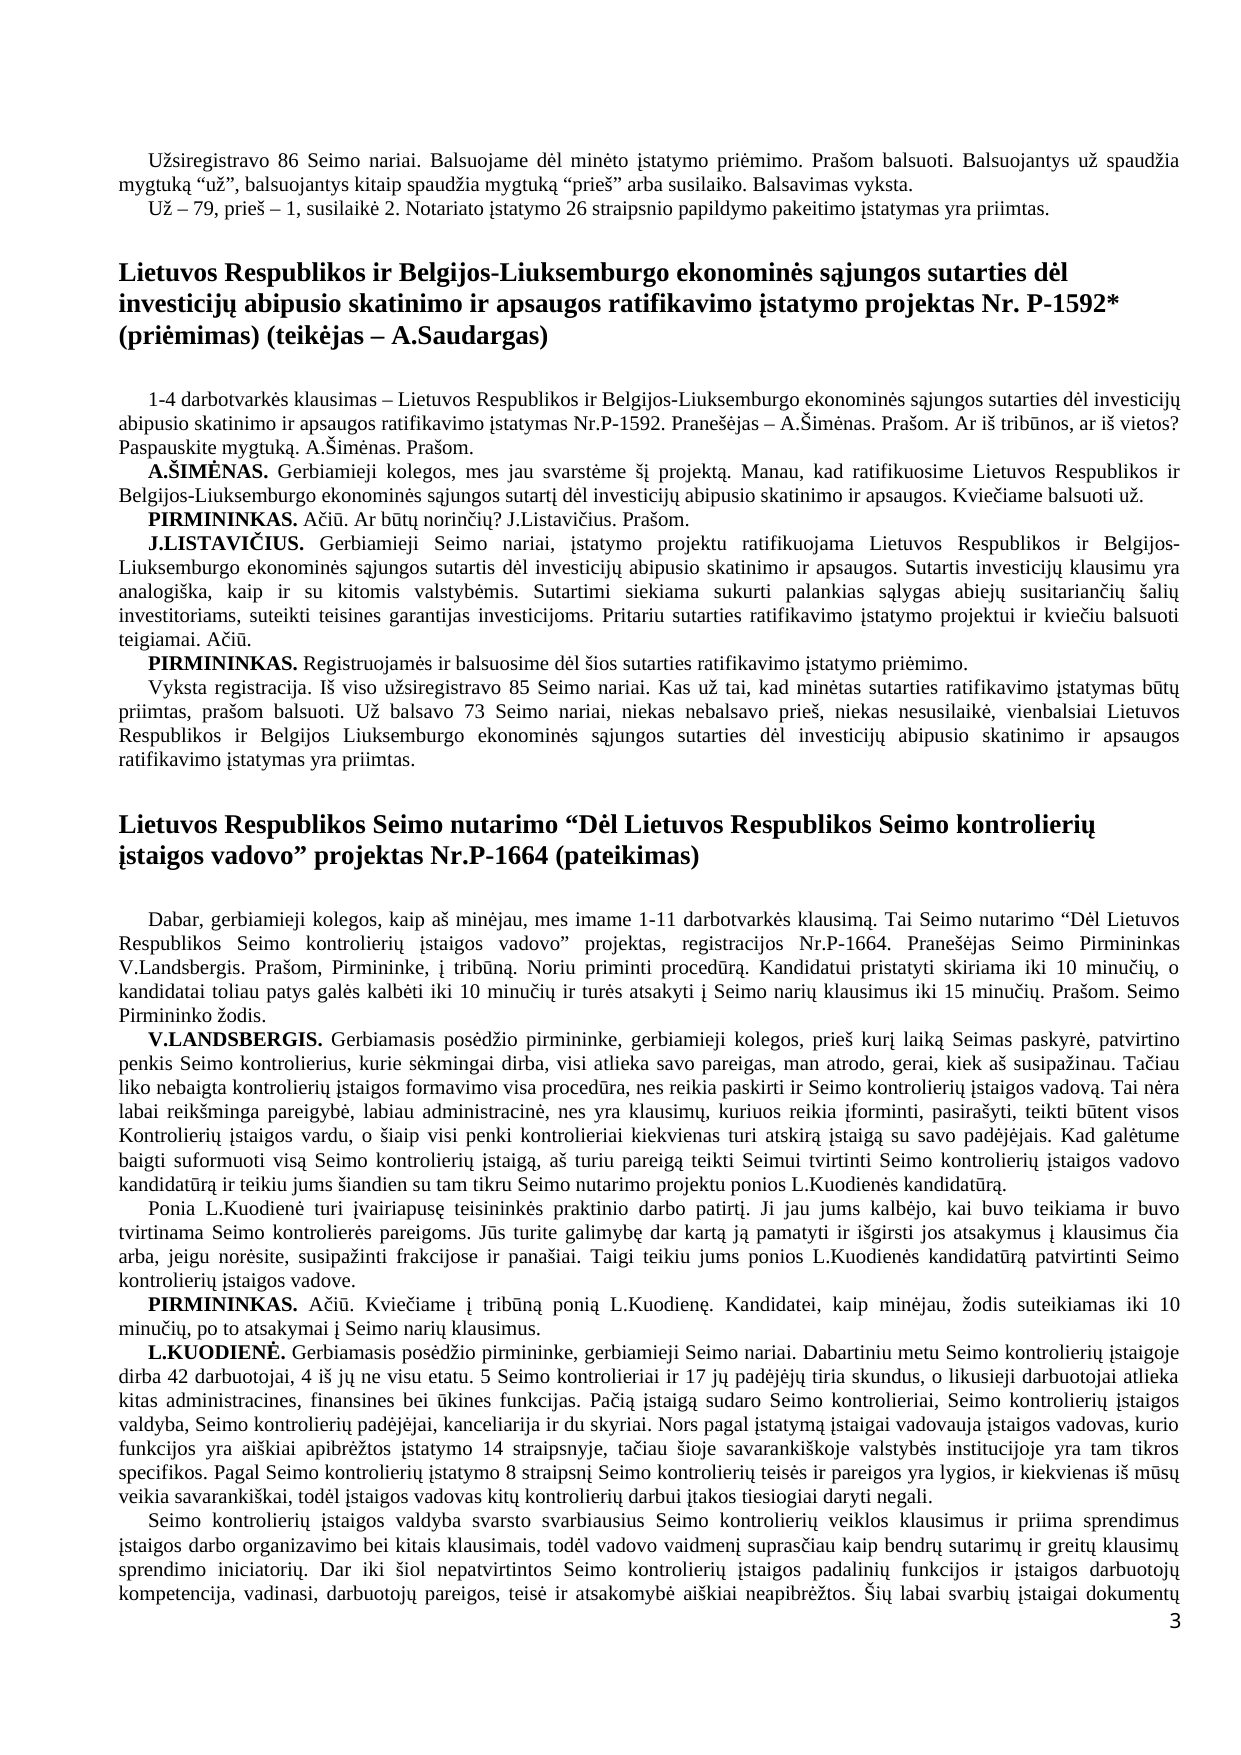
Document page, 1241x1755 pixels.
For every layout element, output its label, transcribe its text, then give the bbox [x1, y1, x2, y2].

text PIRMININKAS. Ačiū. Ar būtų norinčių? J.Listavičius. Prašom. [118, 507, 1181, 531]
text Užsiregistravo 86 Seimo nariai. Balsuojame dėl minėto įstatymo priėmimo. Prašom balsuoti. Balsuojantys už spaudžia mygtuką “už”, balsuojantys kitaip spaudžia mygtuką “prieš” arba susilaiko. Balsavimas vyksta. [118, 148, 1181, 196]
text Dabar, gerbiamieji kolegos, kaip aš minėjau, mes imame 1-11 darbotvarkės klausimą. Tai Seimo nutarimo “Dėl Lietuvos Respublikos Seimo kontrolierių įstaigos vadovo” projektas, registracijos Nr.P-1664. Pranešėjas Seimo Pirmininkas V.Landsbergis. Prašom, Pirmininke, į tribūną. Noriu priminti procedūrą. Kandidatui pristatyti skiriama iki 10 minučių, o kandidatai toliau patys galės kalbėti iki 10 minučių ir turės atsakyti į Seimo narių klausimus iki 15 minučių. Prašom. Seimo Pirmininko žodis. [118, 907, 1181, 1027]
text Ponia L.Kuodienė turi įvairiapusę teisininkės praktinio darbo patirtį. Ji jau jums kalbėjo, kai buvo teikiama ir buvo tvirtinama Seimo kontrolierės pareigoms. Jūs turite galimybę dar kartą ją pamatyti ir išgirsti jos atsakymus į klausimus čia arba, jeigu norėsite, susipažinti frakcijose ir panašiai. Taigi teikiu jums ponios L.Kuodienės kandidatūrą patvirtinti Seimo kontrolierių įstaigos vadove. [118, 1196, 1181, 1292]
text Vyksta registracija. Iš viso užsiregistravo 85 Seimo nariai. Kas už tai, kad minėtas sutarties ratifikavimo įstatymas būtų priimtas, prašom balsuoti. Už balsavo 73 Seimo nariai, niekas nebalsavo prieš, niekas nesusilaikė, vienbalsiai Lietuvos Respublikos ir Belgijos Liuksemburgo ekonominės sąjungos sutarties dėl investicijų abipusio skatinimo ir apsaugos ratifikavimo įstatymas yra priimtas. [118, 675, 1181, 771]
text Seimo kontrolierių įstaigos valdyba svarsto svarbiausius Seimo kontrolierių veiklos klausimus ir priima sprendimus įstaigos darbo organizavimo bei kitais klausimais, todėl vadovo vaidmenį suprasčiau kaip bendrų sutarimų ir greitų klausimų sprendimo iniciatorių. Dar iki šiol nepatvirtintos Seimo kontrolierių įstaigos padalinių funkcijos ir įstaigos darbuotojų kompetencija, vadinasi, darbuotojų pareigos, teisė ir atsakomybė aiškiai neapibrėžtos. Šių labai svarbių įstaigai dokumentų [118, 1508, 1181, 1605]
text PIRMININKAS. Registruojamės ir balsuosime dėl šios sutarties ratifikavimo įstatymo priėmimo. [118, 651, 1181, 675]
text V.LANDSBERGIS. Gerbiamasis posėdžio pirmininke, gerbiamieji kolegos, prieš kurį laiką Seimas paskyrė, patvirtino penkis Seimo kontrolierius, kurie sėkmingai dirba, visi atlieka savo pareigas, man atrodo, gerai, kiek aš susipažinau. Tačiau liko nebaigta kontrolierių įstaigos formavimo visa procedūra, nes reikia paskirti ir Seimo kontrolierių įstaigos vadovą. Tai nėra labai reikšminga pareigybė, labiau administracinė, nes yra klausimų, kuriuos reikia įforminti, pasirašyti, teikti būtent visos Kontrolierių įstaigos vardu, o šiaip visi penki kontrolieriai kiekvienas turi atskirą įstaigą su savo padėjėjais. Kad galėtume baigti suformuoti visą Seimo kontrolierių įstaigą, aš turiu pareigą teikti Seimui tvirtinti Seimo kontrolierių įstaigos vadovo kandidatūrą ir teikiu jums šiandien su tam tikru Seimo nutarimo projektu ponios L.Kuodienės kandidatūrą. [118, 1027, 1181, 1196]
text J.LISTAVIČIUS. Gerbiamieji Seimo nariai, įstatymo projektu ratifikuojama Lietuvos Respublikos ir Belgijos-Liuksemburgo ekonominės sąjungos sutartis dėl investicijų abipusio skatinimo ir apsaugos. Sutartis investicijų klausimu yra analogiška, kaip ir su kitomis valstybėmis. Sutartimi siekiama sukurti palankias sąlygas abiejų susitariančių šalių investitoriams, suteikti teisines garantijas investicijoms. Pritariu sutarties ratifikavimo įstatymo projektui ir kviečiu balsuoti teigiamai. Ačiū. [118, 531, 1181, 651]
text Lietuvos Respublikos Seimo nutarimo “Dėl Lietuvos Respublikos Seimo kontrolierių įstaigos vadovo” projektas Nr.P-1664 (pateikimas) [118, 808, 1181, 870]
text 1-4 darbotvarkės klausimas – Lietuvos Respublikos ir Belgijos-Liuksemburgo ekonominės sąjungos sutarties dėl investicijų abipusio skatinimo ir apsaugos ratifikavimo įstatymas Nr.P-1592. Pranešėjas – A.Šimėnas. Prašom. Ar iš tribūnos, ar iš vietos? Paspauskite mygtuką. A.Šimėnas. Prašom. [118, 386, 1181, 459]
text A.ŠIMĖNAS. Gerbiamieji kolegos, mes jau svarstėme šį projektą. Manau, kad ratifikuosime Lietuvos Respublikos ir Belgijos-Liuksemburgo ekonominės sąjungos sutartį dėl investicijų abipusio skatinimo ir apsaugos. Kviečiame balsuoti už. [118, 459, 1181, 507]
text Lietuvos Respublikos ir Belgijos-Liuksemburgo ekonominės sąjungos sutarties dėl investicijų abipusio skatinimo ir apsaugos ratifikavimo įstatymo projektas Nr. P-1592* (priėmimas) (teikėjas – A.Saudargas) [118, 256, 1181, 350]
text Už – 79, prieš – 1, susilaikė 2. Notariato įstatymo 26 straipsnio papildymo pakeitimo įstatymas yra priimtas. [118, 196, 1181, 220]
text L.KUODIENĖ. Gerbiamasis posėdžio pirmininke, gerbiamieji Seimo nariai. Dabartiniu metu Seimo kontrolierių įstaigoje dirba 42 darbuotojai, 4 iš jų ne visu etatu. 5 Seimo kontrolieriai ir 17 jų padėjėjų tiria skundus, o likusieji darbuotojai atlieka kitas administracines, finansines bei ūkines funkcijas. Pačią įstaigą sudaro Seimo kontrolieriai, Seimo kontrolierių įstaigos valdyba, Seimo kontrolierių padėjėjai, kanceliarija ir du skyriai. Nors pagal įstatymą įstaigai vadovauja įstaigos vadovas, kurio funkcijos yra aiškiai apibrėžtos įstatymo 14 straipsnyje, tačiau šioje savarankiškoje valstybės institucijoje yra tam tikros specifikos. Pagal Seimo kontrolierių įstatymo 8 straipsnį Seimo kontrolierių teisės ir pareigos yra lygios, ir kiekvienas iš mūsų veikia savarankiškai, todėl įstaigos vadovas kitų kontrolierių darbui įtakos tiesiogiai daryti negali. [118, 1340, 1181, 1508]
text PIRMININKAS. Ačiū. Kviečiame į tribūną ponią L.Kuodienę. Kandidatei, kaip minėjau, žodis suteikiamas iki 10 minučių, po to atsakymai į Seimo narių klausimus. [118, 1292, 1181, 1340]
